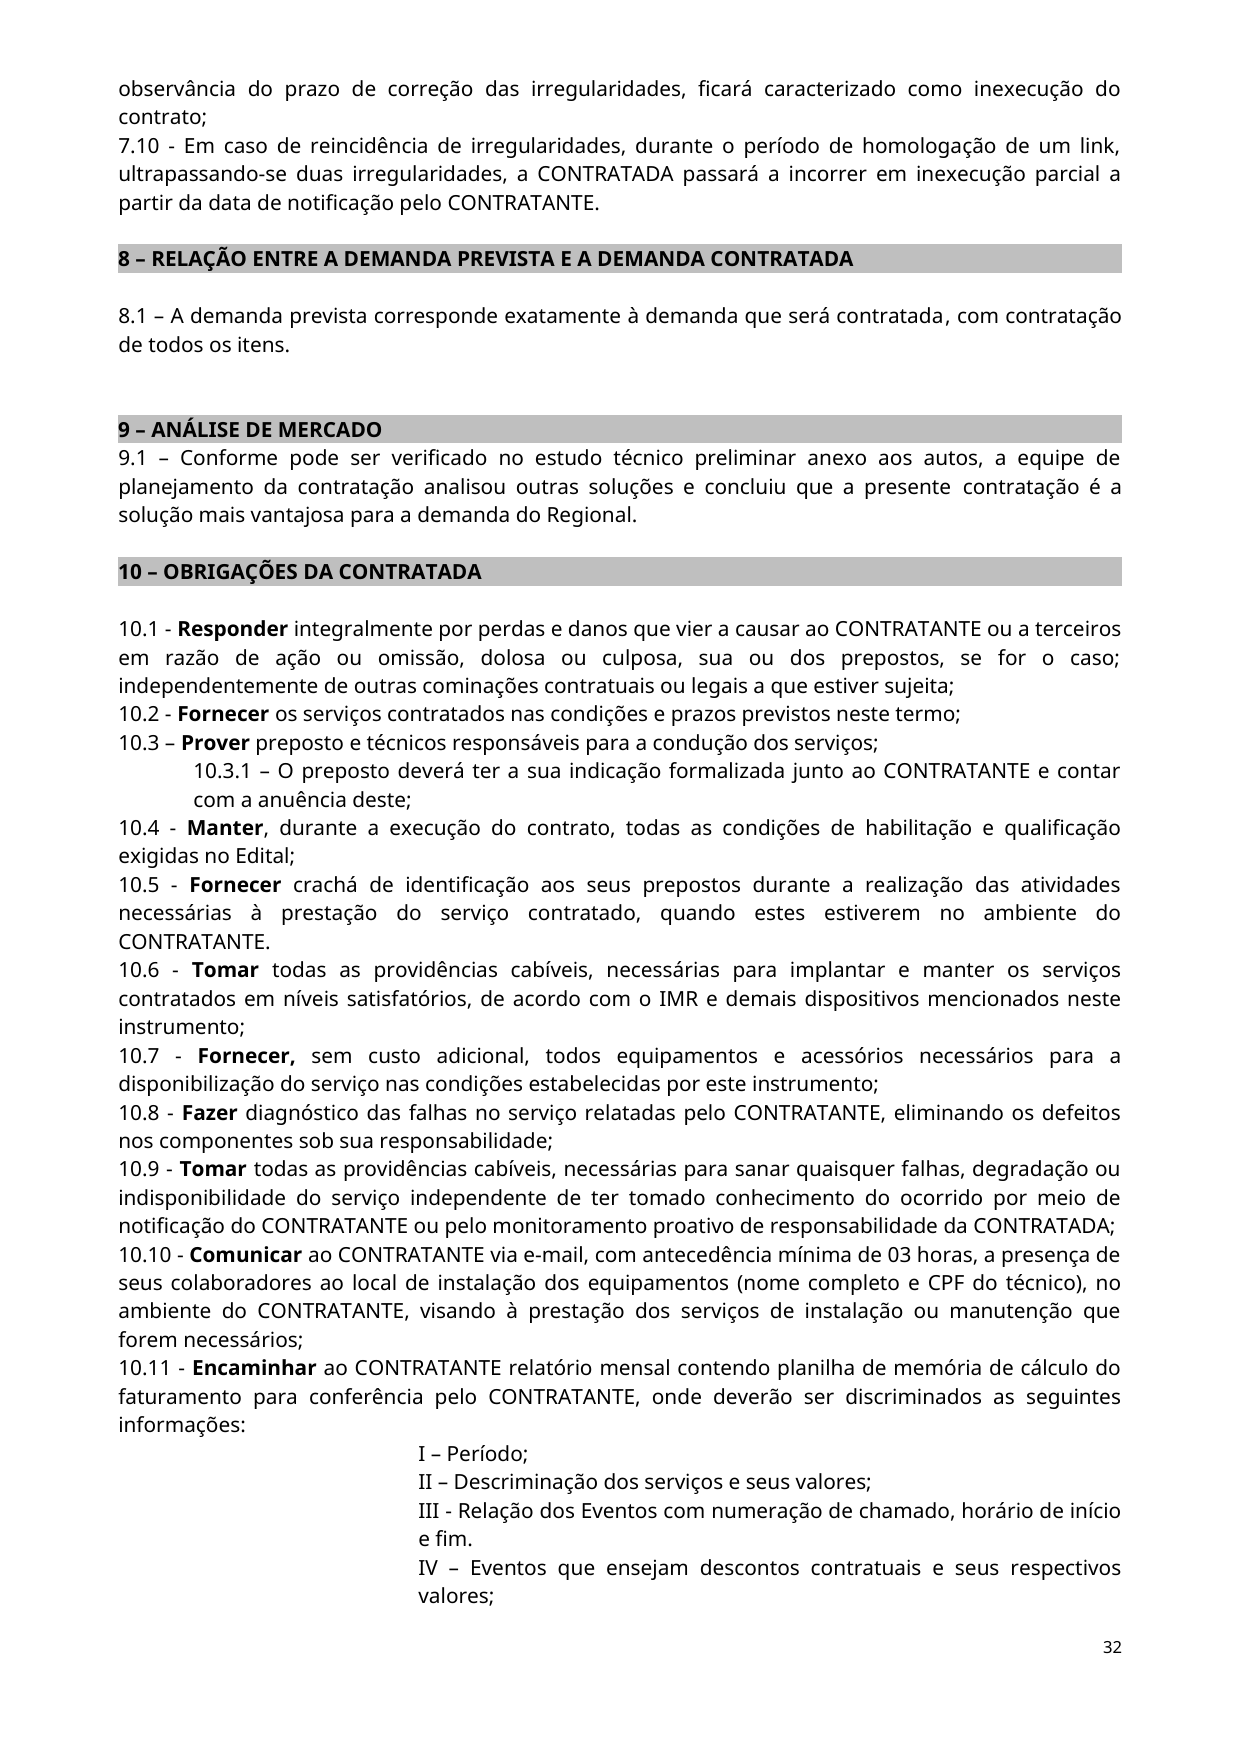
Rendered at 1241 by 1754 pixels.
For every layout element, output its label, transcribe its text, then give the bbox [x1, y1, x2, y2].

text 10.2 - Fornecer os serviços contratados nas condições e prazos previstos neste termo; [118, 699, 1122, 728]
text 10.4 - Manter, durante a execução do contrato, todas as condições de habilitação e qualificação exigidas no Edital; [118, 813, 1122, 870]
text 10.10 - Comunicar ao CONTRATANTE via e-mail, com antecedência mínima de 03 horas, a presença de seus colaboradores ao local de instalação dos equipamentos (nome completo e CPF do técnico), no ambiente do CONTRATANTE, visando à prestação dos serviços de instalação ou manutenção que forem necessários; [118, 1240, 1122, 1353]
text I – Período; [418, 1439, 1122, 1467]
text II – Descriminação dos serviços e seus valores; [418, 1467, 1122, 1496]
text 10.3 – Prover preposto e técnicos responsáveis para a condução dos serviços; [118, 728, 1122, 756]
text III - Relação dos Eventos com numeração de chamado, horário de início e fim. [418, 1496, 1122, 1553]
text observância do prazo de correção das irregularidades, ficará caracterizado como inexecução do contrato; [118, 74, 1122, 131]
text 10 – OBRIGAÇÕES DA CONTRATADA [118, 557, 1122, 586]
text 9 – ANÁLISE DE MERCADO [118, 415, 1122, 443]
text 7.10 - Em caso de reincidência de irregularidades, durante o período de homologação de um link, ultrapassando-se duas irregularidades, a CONTRATADA passará a incorrer em inexecução parcial a partir da data de notificação pelo CONTRATANTE. [118, 131, 1122, 216]
text 10.6 - Tomar todas as providências cabíveis, necessárias para implantar e manter os serviços contratados em níveis satisfatórios, de acordo com o IMR e demais dispositivos mencionados neste instrumento; [118, 955, 1122, 1041]
text 8.1 – A demanda prevista corresponde exatamente à demanda que será contratada, com contratação de todos os itens. [118, 301, 1122, 358]
text 10.11 - Encaminhar ao CONTRATANTE relatório mensal contendo planilha de memória de cálculo do faturamento para conferência pelo CONTRATANTE, onde deverão ser discriminados as seguintes informações: [118, 1353, 1122, 1439]
text 10.9 - Tomar todas as providências cabíveis, necessárias para sanar quaisquer falhas, degradação ou indisponibilidade do serviço independente de ter tomado conhecimento do ocorrido por meio de notificação do CONTRATANTE ou pelo monitoramento proativo de responsabilidade da CONTRATADA; [118, 1154, 1122, 1240]
text 10.8 - Fazer diagnóstico das falhas no serviço relatadas pelo CONTRATANTE, eliminando os defeitos nos componentes sob sua responsabilidade; [118, 1098, 1122, 1154]
text 10.5 - Fornecer crachá de identificação aos seus prepostos durante a realização das atividades necessárias à prestação do serviço contratado, quando estes estiverem no ambiente do CONTRATANTE. [118, 870, 1122, 955]
text IV – Eventos que ensejam descontos contratuais e seus respectivos valores; [418, 1553, 1122, 1609]
text 10.7 - Fornecer, sem custo adicional, todos equipamentos e acessórios necessários para a disponibilização do serviço nas condições estabelecidas por este instrumento; [118, 1041, 1122, 1098]
text 8 – RELAÇÃO ENTRE A DEMANDA PREVISTA E A DEMANDA CONTRATADA [118, 244, 1122, 273]
text 10.1 - Responder integralmente por perdas e danos que vier a causar ao CONTRATANTE ou a terceiros em razão de ação ou omissão, dolosa ou culposa, sua ou dos prepostos, se for o caso; independentemente de outras cominações contratuais ou legais a que estiver sujeita; [118, 614, 1122, 699]
text 10.3.1 – O preposto deverá ter a sua indicação formalizada junto ao CONTRATANTE e contar com a anuência deste; [193, 756, 1122, 813]
text 9.1 – Conforme pode ser verificado no estudo técnico preliminar anexo aos autos, a equipe de planejamento da contratação analisou outras soluções e concluiu que a presente contratação é a solução mais vantajosa para a demanda do Regional. [118, 443, 1122, 529]
